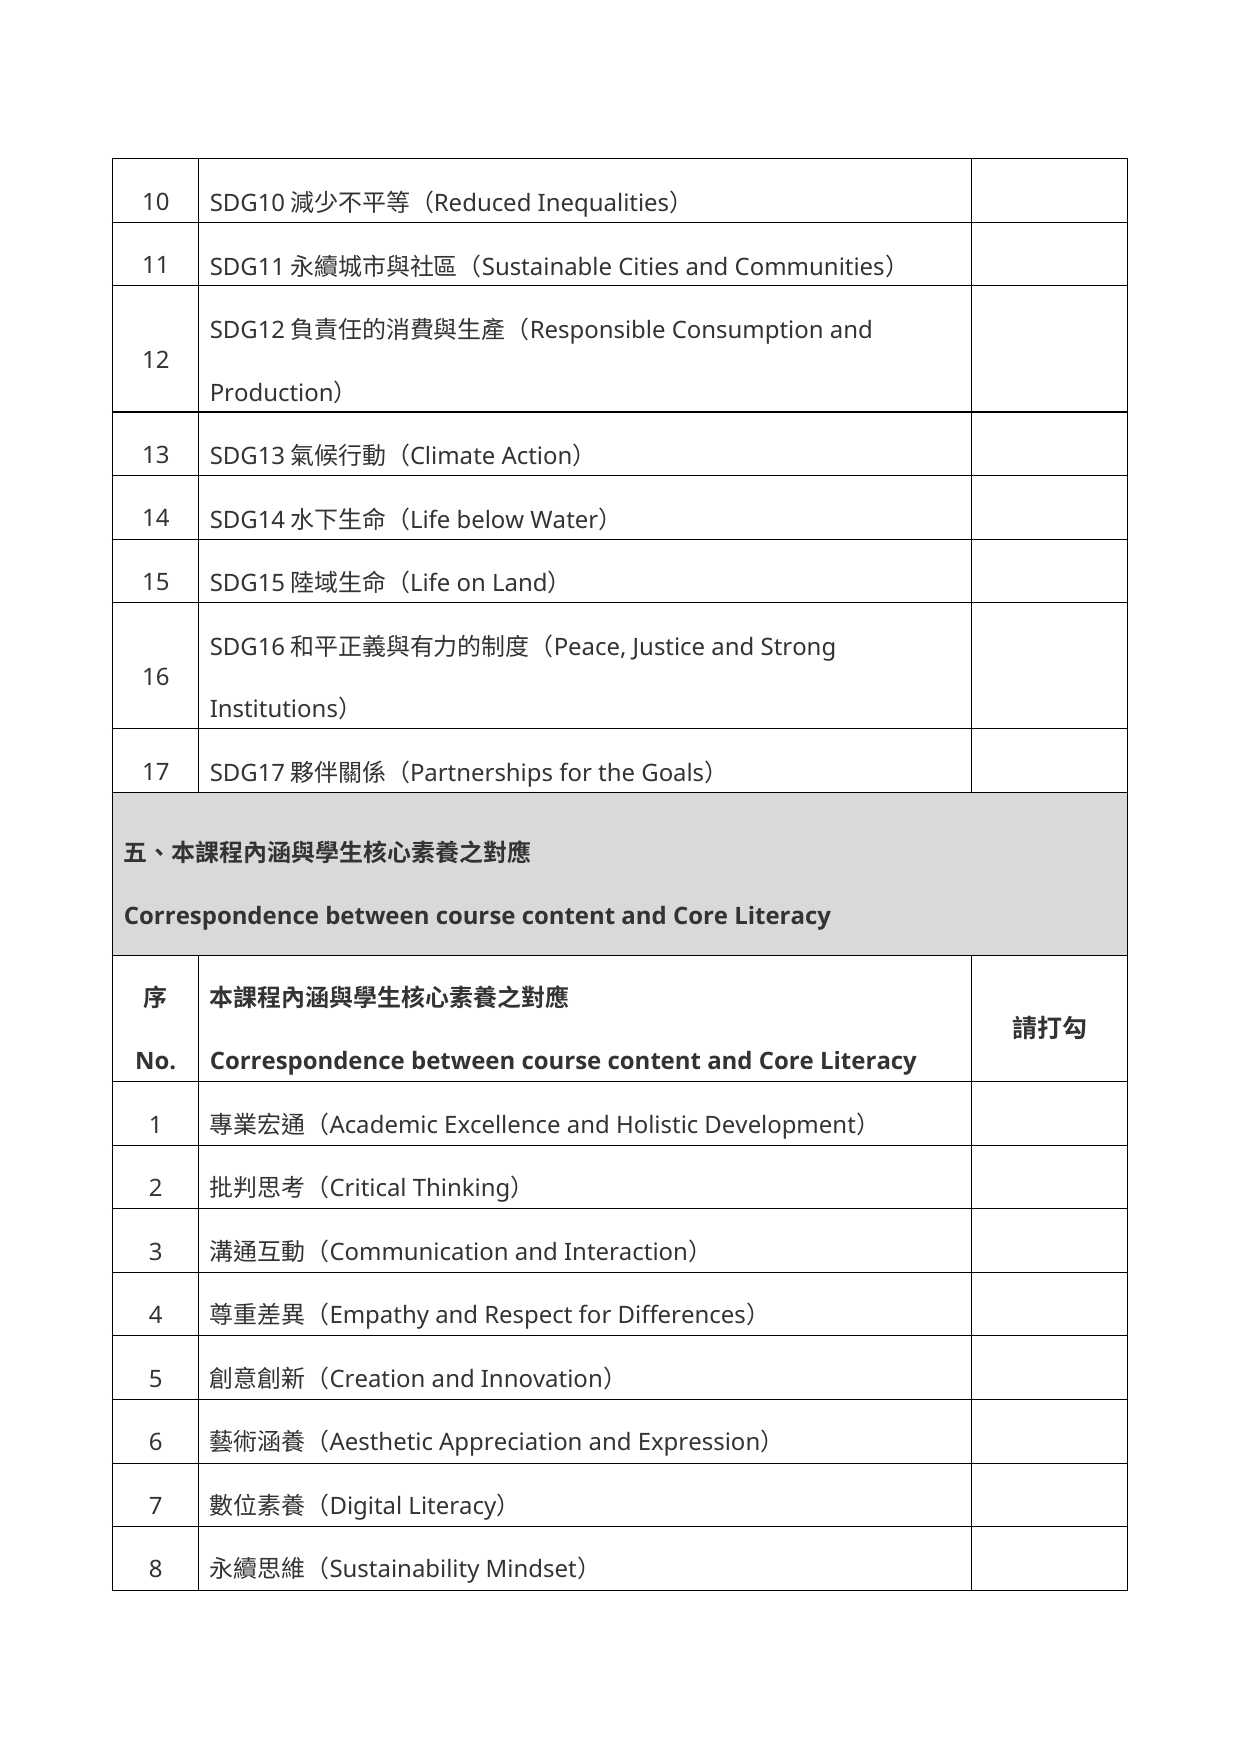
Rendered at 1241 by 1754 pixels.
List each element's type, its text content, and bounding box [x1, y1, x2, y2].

table_cell SDG15陸域生命（Life on Land） [199, 540, 971, 602]
table_cell 2 [113, 1146, 198, 1208]
table_cell [972, 1400, 1127, 1462]
table_cell 永續思維（Sustainability Mindset） [199, 1527, 971, 1589]
table_cell [972, 286, 1127, 411]
table_cell 序 No. [113, 956, 198, 1081]
table_cell 6 [113, 1400, 198, 1462]
table_cell [972, 1527, 1127, 1589]
table_cell [972, 413, 1127, 475]
table_cell SDG11永續城市與社區（Sustainable Cities and Communities） [199, 223, 971, 285]
table_cell [972, 1082, 1127, 1145]
table_cell 13 [113, 413, 198, 475]
table_cell SDG10減少不平等（Reduced Inequalities） [199, 159, 971, 222]
table_cell SDG12負責任的消費與生產（Responsible Consumption and Production） [199, 286, 971, 411]
table_cell 14 [113, 476, 198, 538]
table_cell [972, 603, 1127, 728]
table_cell 尊重差異（Empathy and Respect for Differences） [199, 1273, 971, 1335]
table_cell 4 [113, 1273, 198, 1335]
table_cell [972, 1336, 1127, 1399]
table_cell [972, 223, 1127, 285]
table_cell 藝術涵養（Aesthetic Appreciation and Expression） [199, 1400, 971, 1462]
table_cell 17 [113, 729, 198, 792]
table_cell 本課程內涵與學生核心素養之對應 Correspondence between course content and Core Literacy [199, 956, 971, 1081]
table_cell 11 [113, 223, 198, 285]
table_cell 請打勾 [972, 956, 1127, 1081]
table_cell [972, 1146, 1127, 1208]
table_cell 溝通互動（Communication and Interaction） [199, 1209, 971, 1272]
table_cell 8 [113, 1527, 198, 1589]
table_cell [972, 540, 1127, 602]
table_cell SDG16和平正義與有力的制度（Peace, Justice and Strong Institutions） [199, 603, 971, 728]
table_cell [972, 1209, 1127, 1272]
table_cell 16 [113, 603, 198, 728]
table_cell 創意創新（Creation and Innovation） [199, 1336, 971, 1399]
table_cell 10 [113, 159, 198, 222]
table_cell 批判思考（Critical Thinking） [199, 1146, 971, 1208]
table_cell SDG14水下生命（Life below Water） [199, 476, 971, 538]
table_cell [972, 476, 1127, 538]
table_cell SDG17夥伴關係（Partnerships for the Goals） [199, 729, 971, 792]
table_cell [972, 159, 1127, 222]
table_cell 7 [113, 1464, 198, 1526]
table_cell 專業宏通（Academic Excellence and Holistic Development） [199, 1082, 971, 1145]
table_cell 五、本課程內涵與學生核心素養之對應 Correspondence between course content and Core Literacy [113, 793, 1127, 955]
table_cell 數位素養（Digital Literacy） [199, 1464, 971, 1526]
table_cell 5 [113, 1336, 198, 1399]
table_cell 15 [113, 540, 198, 602]
table_cell [972, 1273, 1127, 1335]
table_cell 12 [113, 286, 198, 411]
table_cell 1 [113, 1082, 198, 1145]
table_cell [972, 729, 1127, 792]
table_cell [972, 1464, 1127, 1526]
table_cell SDG13氣候行動（Climate Action） [199, 413, 971, 475]
table_cell 3 [113, 1209, 198, 1272]
